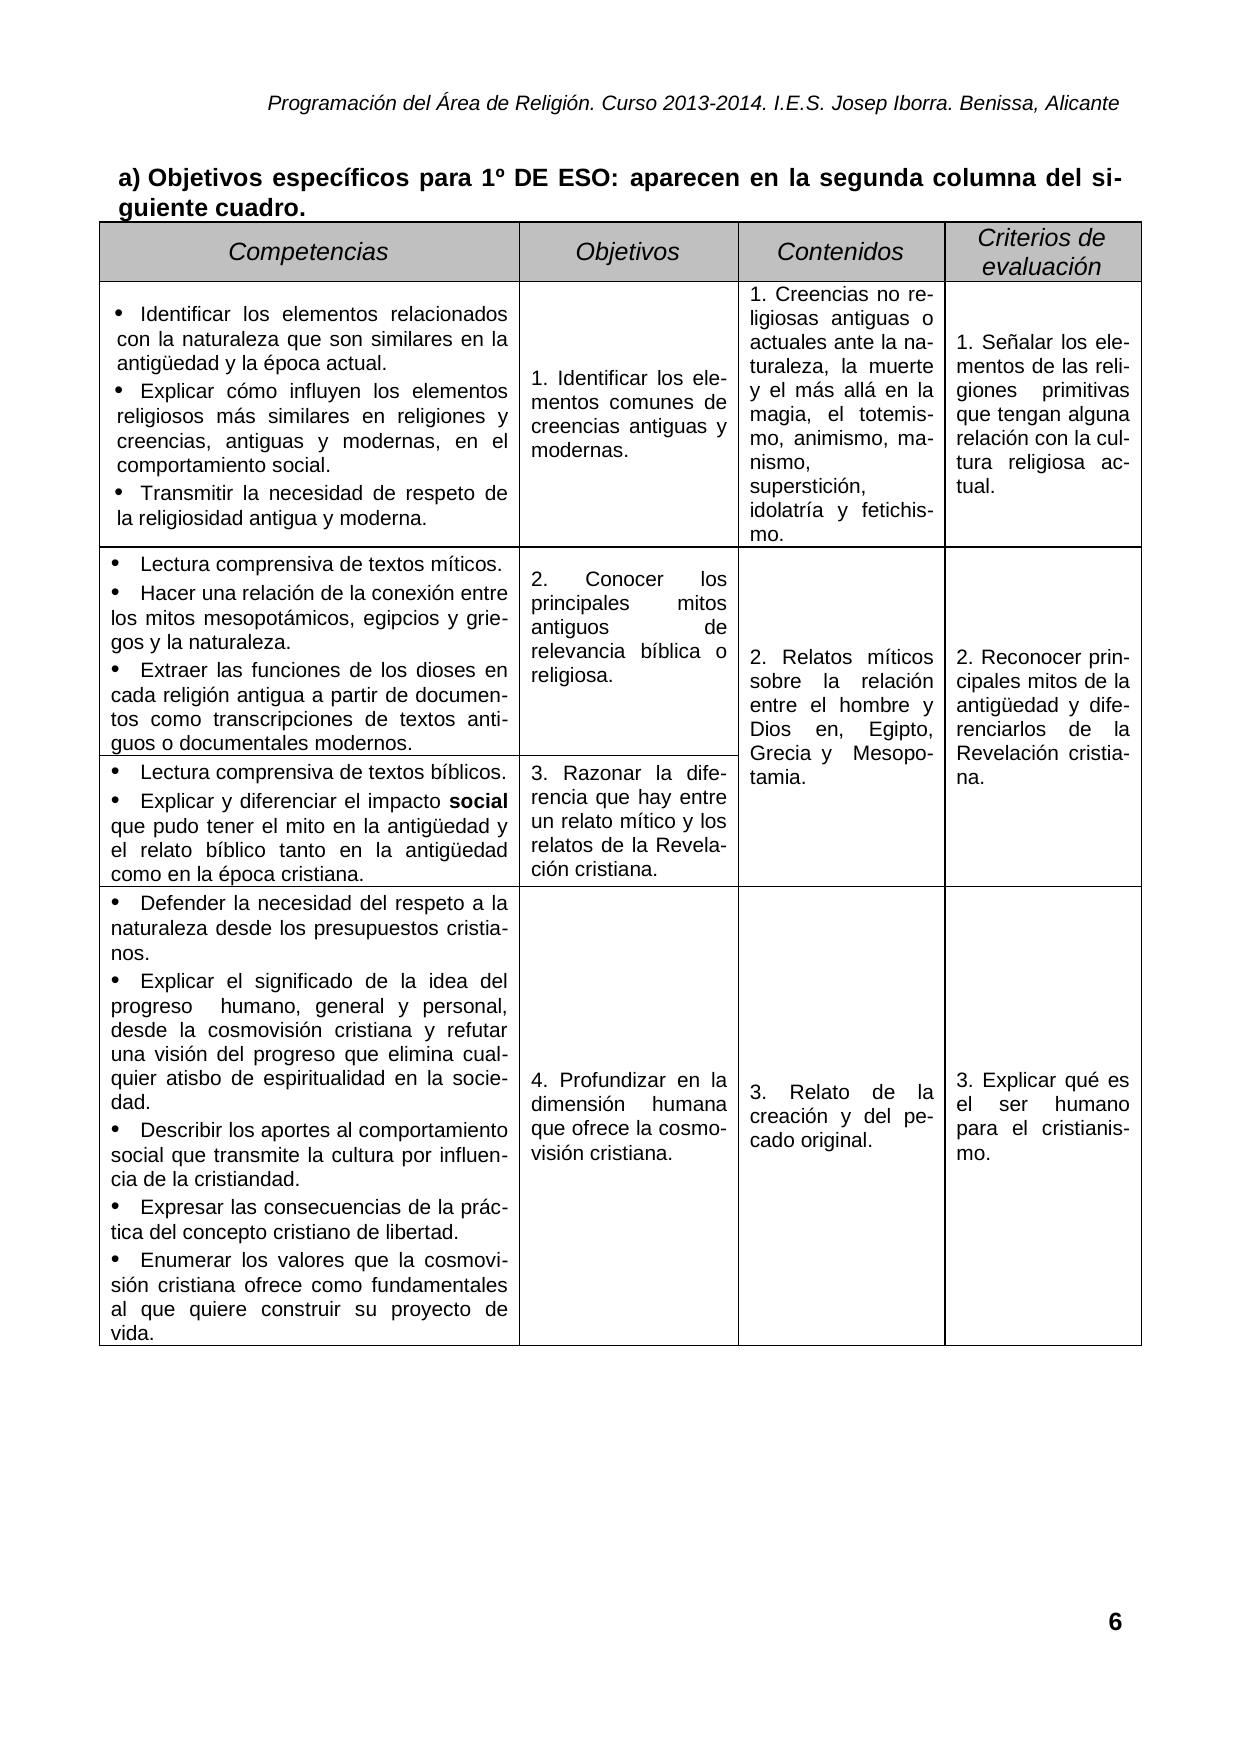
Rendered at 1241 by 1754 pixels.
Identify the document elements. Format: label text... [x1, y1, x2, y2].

table_cell 4. Profundizar en la dimensión humana que ofrece la cosmo­visión cristiana. [520, 887, 738, 1345]
table_cell Lectura comprensiva de textos bíblicos. Explicar y diferenciar el impacto social que pudo tener el mito en la antigüedad y el relato bíblico tanto en la antigüedad como en la época cristiana. [100, 756, 519, 886]
table_cell 1. Creencias no re­ligiosas antiguas o actuales ante la na­turaleza, la muerte y el más allá en la magia, el totemis­mo, animismo, ma­nismo, superstición, idolatría y fetichis­mo. [739, 282, 944, 546]
table_cell 3. Explicar qué es el ser humano para el cristianis­mo. [946, 887, 1141, 1345]
table_header Objetivos [520, 223, 738, 281]
list Objetivos específicos para 1º DE ESO: aparecen en la segunda columna del si­guiente cuadro. [118, 163, 1122, 221]
table_cell Identificar los elementos relacionados con la naturaleza que son similares en la antigüedad y la época actual. Explicar cómo influyen los elementos religiosos más similares en religiones y creencias, antiguas y modernas, en el comportamiento social. Transmitir la necesidad de respeto de la religiosidad antigua y moderna. [100, 282, 519, 546]
table_cell 1. Identificar los ele­mentos comunes de creencias antiguas y modernas. [520, 282, 738, 546]
table_cell 3. Razonar la dife­rencia que hay entre un relato mítico y los relatos de la Revela­ción cristiana. [520, 756, 738, 886]
table_header Criterios de evaluación [946, 223, 1141, 281]
table_cell 2. Conocer los princi­pales mitos antiguos de relevancia bíblica o religiosa. [520, 548, 738, 755]
table_cell 2. Reconocer prin­cipales mitos de la antigüedad y dife­renciarlos de la Revelación cristia­na. [946, 548, 1141, 886]
table_header Competencias [100, 223, 519, 281]
table_header Contenidos [739, 223, 944, 281]
table_cell 3. Relato de la creación y del pe­cado original. [739, 887, 944, 1345]
table_cell Defender la necesidad del respeto a la naturaleza desde los presupuestos cristia­nos. Explicar el significado de la idea del progreso humano, general y personal, desde la cosmovisión cristiana y refutar una visión del progreso que elimina cual­quier atisbo de espiritualidad en la socie­dad. Describir los aportes al comportamiento social que transmite la cultura por influen­cia de la cristiandad. Expresar las consecuencias de la prác­tica del concepto cristiano de libertad. Enumerar los valores que la cosmovi­sión cristiana ofrece como fundamentales al que quiere construir su proyecto de vida. [100, 887, 519, 1345]
table_cell Lectura comprensiva de textos míticos. Hacer una relación de la conexión entre los mitos mesopotámicos, egipcios y grie­gos y la naturaleza. Extraer las funciones de los dioses en cada religión antigua a partir de documen­tos como transcripciones de textos anti­guos o documentales modernos. [100, 548, 519, 755]
table_cell 2. Relatos míticos sobre la relación entre el hombre y Dios en, Egipto, Grecia y Mesopo­tamia. [739, 548, 944, 886]
table_cell 1. Señalar los ele­mentos de las reli­giones primitivas que tengan alguna relación con la cul­tura religiosa ac­tual. [946, 282, 1141, 546]
